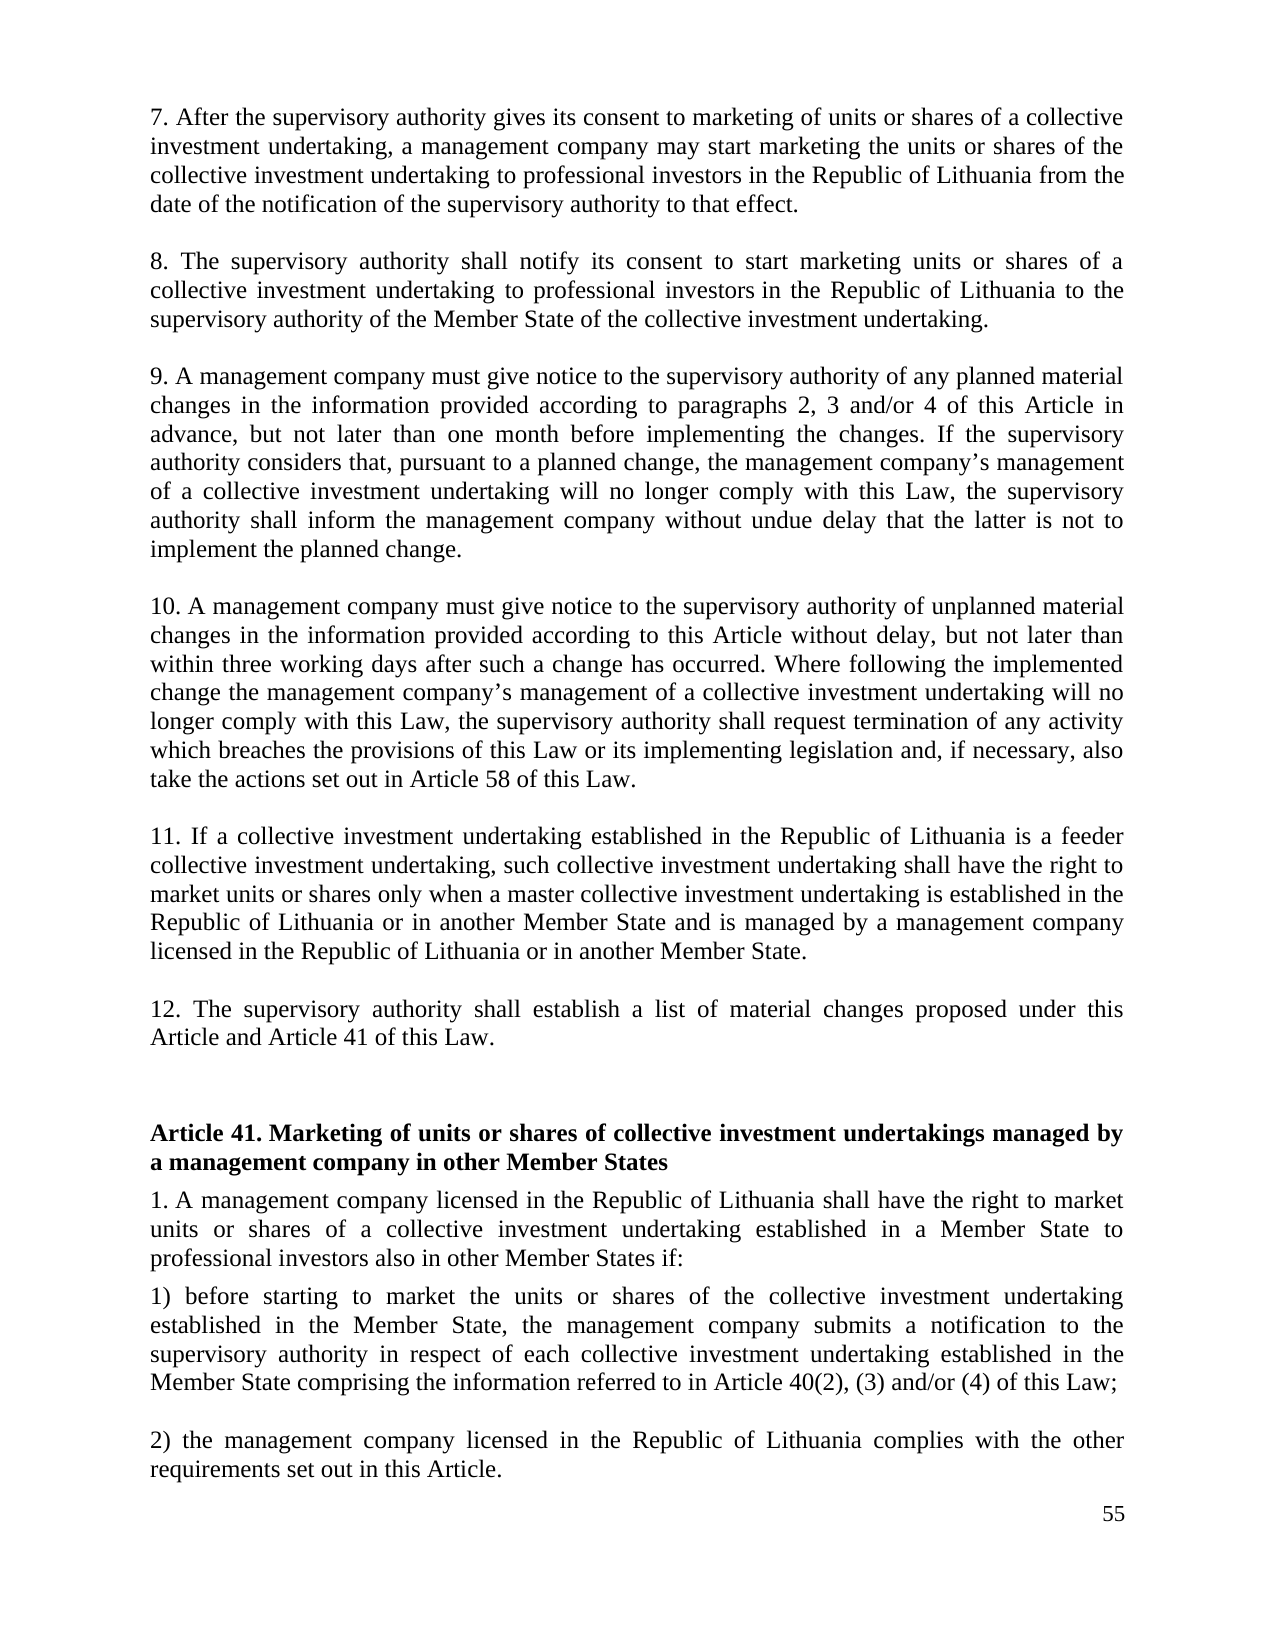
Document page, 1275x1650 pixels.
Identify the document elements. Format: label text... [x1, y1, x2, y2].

text 11. If a collective investment undertaking established in the Republic of Lithuania is a feeder collective investment undertaking, such collective investment undertaking shall have the right to market units or shares only when a master collective investment undertaking is established in the Republic of Lithuania or in another Member State and is managed by a management company licensed in the Republic of Lithuania or in another Member State. [150, 821, 1125, 965]
text 10. A management company must give notice to the supervisory authority of unplanned material changes in the information provided according to this Article without delay, but not later than within three working days after such a change has occurred. Where following the implemented change the management company’s management of a collective investment undertaking will no longer comply with this Law, the supervisory authority shall request termination of any activity which breaches the provisions of this Law or its implementing legislation and, if necessary, also take the actions set out in Article 58 of this Law. [150, 591, 1125, 792]
text 1. A management company licensed in the Republic of Lithuania shall have the right to market units or shares of a collective investment undertaking established in a Member State to professional investors also in other Member States if: [150, 1185, 1125, 1272]
text 7. After the supervisory authority gives its consent to marketing of units or shares of a collective investment undertaking, a management company may start marketing the units or shares of the collective investment undertaking to professional investors in the Republic of Lithuania from the date of the notification of the supervisory authority to that effect. [150, 102, 1125, 217]
text 12. The supervisory authority shall establish a list of material changes proposed under this Article and Article 41 of this Law. [150, 994, 1125, 1051]
text 8. The supervisory authority shall notify its consent to start marketing units or shares of a collective investment undertaking to professional investors in the Republic of Lithuania to the supervisory authority of the Member State of the collective investment undertaking. [150, 246, 1125, 332]
text 9. A management company must give notice to the supervisory authority of any planned material changes in the information provided according to paragraphs 2, 3 and/or 4 of this Article in advance, but not later than one month before implementing the changes. If the supervisory authority considers that, pursuant to a planned change, the management company’s management of a collective investment undertaking will no longer comply with this Law, the supervisory authority shall inform the management company without undue delay that the latter is not to implement the planned change. [150, 361, 1125, 562]
text Article 41. Marketing of units or shares of collective investment undertakings managed by a management company in other Member States [150, 1118, 1125, 1176]
text 1) before starting to market the units or shares of the collective investment undertaking established in the Member State, the management company submits a notification to the supervisory authority in respect of each collective investment undertaking established in the Member State comprising the information referred to in Article 40(2), (3) and/or (4) of this Law; [150, 1281, 1125, 1396]
text 2) the management company licensed in the Republic of Lithuania complies with the other requirements set out in this Article. [150, 1425, 1125, 1482]
